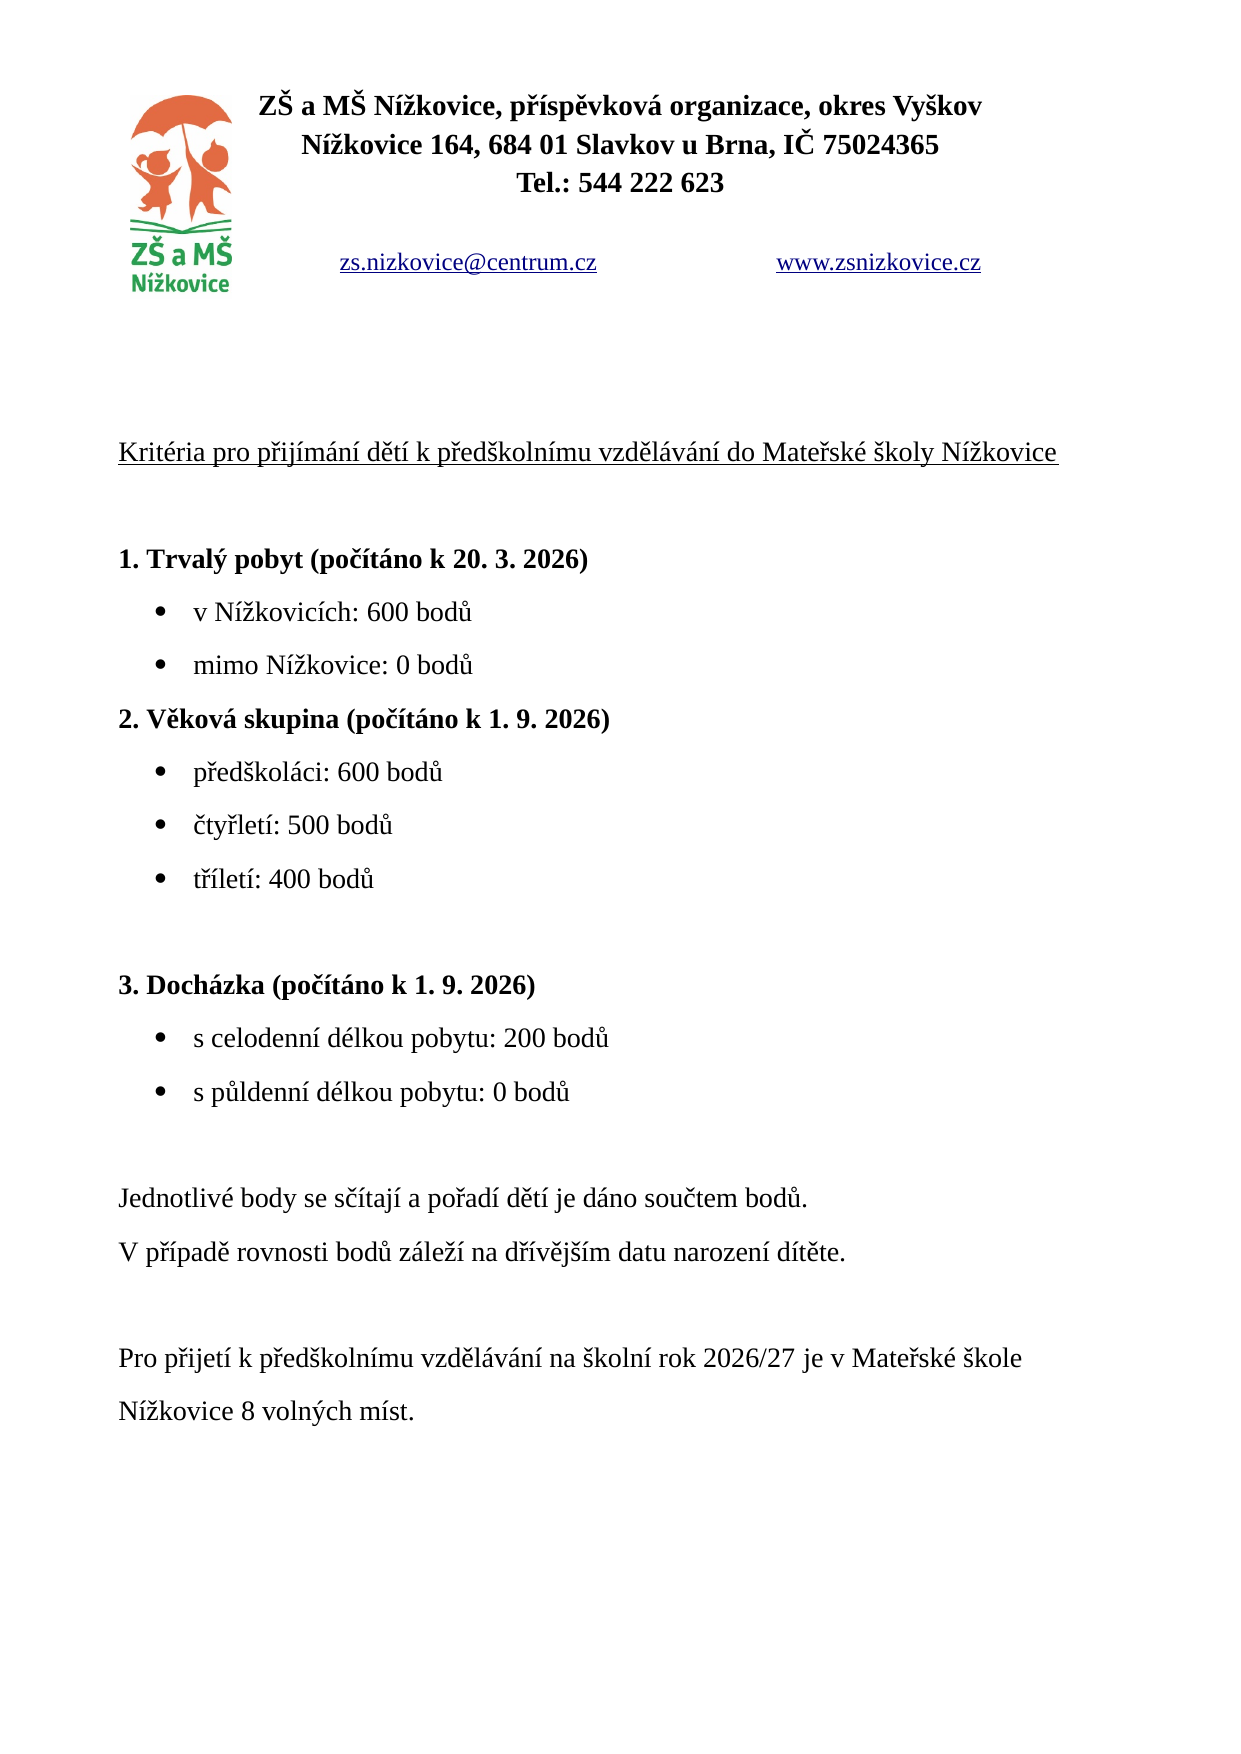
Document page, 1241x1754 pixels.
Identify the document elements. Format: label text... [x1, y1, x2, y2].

list čtyřletí: 500 bodů [156, 808, 1122, 841]
text 3. Docházka (počítáno k 1. 9. 2026) [118, 968, 1122, 1001]
text 2. Věková skupina (počítáno k 1. 9. 2026) [118, 702, 1122, 734]
text Jednotlivé body se sčítají a pořadí dětí je dáno součtem bodů. [118, 1181, 1122, 1214]
list předškoláci: 600 bodů [156, 755, 1122, 787]
text Pro přijetí k předškolnímu vzdělávání na školní rok 2026/27 je v Mateřské škole [118, 1341, 1122, 1373]
text Nížkovice 164, 684 01 Slavkov u Brna, IČ 75024365 [233, 127, 1122, 161]
text Kritéria pro přijímání dětí k předškolnímu vzdělávání do Mateřské školy Nížkovice [118, 435, 1122, 468]
list mimo Nížkovice: 0 bodů [156, 648, 1122, 681]
list v Nížkovicích: 600 bodů [156, 595, 1122, 628]
list s celodenní délkou pobytu: 200 bodů [156, 1021, 1122, 1054]
text Tel.: 544 222 623 [233, 166, 1122, 199]
text 1. Trvalý pobyt (počítáno k 20. 3. 2026) [118, 542, 1122, 574]
text ZŠ a MŠ Nížkovice, příspěvková organizace, okres Vyškov [118, 88, 1122, 122]
list tříletí: 400 bodů [156, 862, 1122, 894]
text zs.nizkovice@centrum.cz www.zsnizkovice.cz [233, 243, 1122, 276]
list s půldenní délkou pobytu: 0 bodů [156, 1075, 1122, 1107]
text [118, 166, 130, 199]
text V případě rovnosti bodů záleží na dřívějším datu narození dítěte. [118, 1234, 1122, 1267]
picture [130, 95, 233, 299]
text Nížkovice 8 volných míst. [118, 1394, 1122, 1427]
